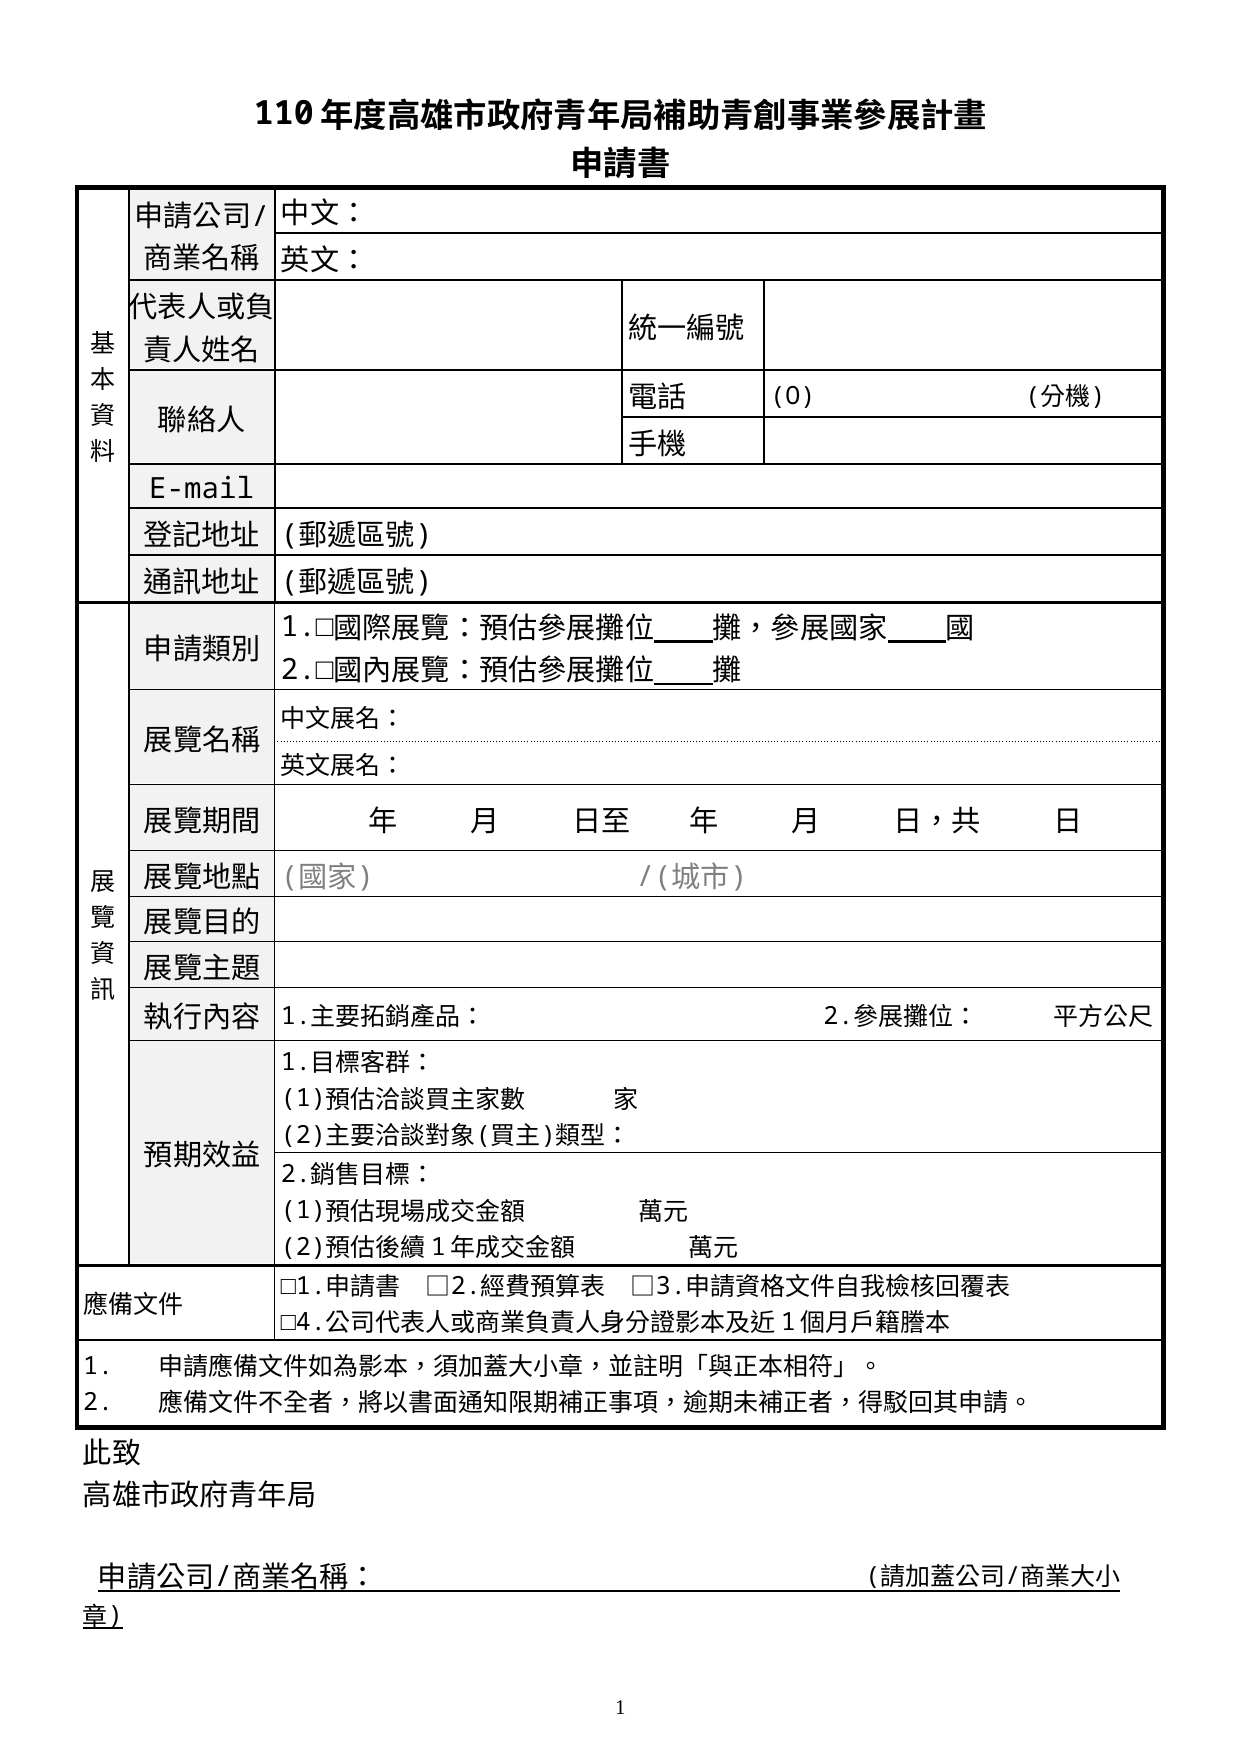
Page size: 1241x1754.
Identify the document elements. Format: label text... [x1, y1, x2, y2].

table_cell 申請應備文件如為影本，須加蓋大小章，並註明「與正本相符」。 應備文件不全者，將以書面通知限期補正事項，逾期未補正者，得駁回其申請。 [79, 1341, 1161, 1425]
table_header 申請公司/商業名稱 [130, 190, 274, 279]
text 高雄市政府青年局 [83, 1472, 1157, 1514]
table_cell [765, 418, 1161, 462]
text 此致 [83, 1430, 1157, 1472]
table_cell 應備文件 [79, 1267, 274, 1339]
table_cell 年 月 日至 年 月 日，共 日 [275, 785, 1161, 850]
table_cell 登記地址 [130, 509, 274, 554]
table_cell (郵遞區號) [276, 556, 1161, 601]
table_cell [276, 371, 621, 462]
table_cell 通訊地址 [130, 556, 274, 601]
table_cell 1.主要拓銷產品： 2.參展攤位： 平方公尺 [275, 988, 1161, 1040]
text 110年度高雄市政府青年局補助青創事業參展計畫 [83, 89, 1157, 137]
table_cell 聯絡人 [130, 371, 274, 462]
table_cell 2.銷售目標： (1)預估現場成交金額 萬元 (2)預估後續1年成交金額 萬元 [275, 1153, 1161, 1263]
table_cell 展覽主題 [130, 942, 274, 987]
table_cell 預期效益 [130, 1041, 274, 1263]
table_cell (O) (分機) [765, 371, 1161, 416]
table_cell 統一編號 [623, 281, 763, 368]
table_cell □1.申請書 □2.經費預算表 □3.申請資格文件自我檢核回覆表 □4.公司代表人或商業負責人身分證影本及近1個月戶籍謄本 [275, 1267, 1161, 1339]
table_cell 電話 [623, 371, 763, 416]
table_cell 1.□國際展覽：預估參展攤位 攤，參展國家 國 2.□國內展覽：預估參展攤位 攤 [275, 604, 1161, 689]
text 申請公司/商業名稱： (請加蓋公司/商業大小章) [83, 1554, 1157, 1632]
table_header 中文： [276, 190, 1161, 232]
text 申請書 [83, 137, 1157, 185]
table_cell [275, 897, 1161, 941]
table_cell (郵遞區號) [276, 509, 1161, 554]
table_cell 1.目標客群： (1)預估洽談買主家數 家 (2)主要洽談對象(買主)類型： [275, 1041, 1161, 1152]
table_cell 手機 [623, 418, 763, 462]
table_cell 執行內容 [130, 988, 274, 1040]
table_cell [276, 281, 621, 368]
table_header 基本資料 [79, 190, 128, 601]
table_cell 英文展名： [275, 741, 1161, 783]
table_cell (國家) /(城市) [275, 851, 1161, 896]
table_cell 展覽目的 [130, 897, 274, 941]
table_cell 展覽地點 [130, 851, 274, 896]
table_cell 代表人或負責人姓名 [130, 281, 274, 368]
table_cell 申請類別 [130, 604, 274, 689]
table_cell 展覽資訊 [79, 604, 128, 1263]
table_cell [276, 465, 1161, 507]
table_cell 中文展名： [275, 690, 1161, 741]
table_cell [765, 281, 1161, 368]
table_cell 展覽名稱 [130, 690, 274, 783]
table_cell 英文： [276, 234, 1161, 279]
table_cell 展覽期間 [130, 785, 274, 850]
table_cell E-mail [130, 465, 274, 507]
table_cell [275, 942, 1161, 987]
